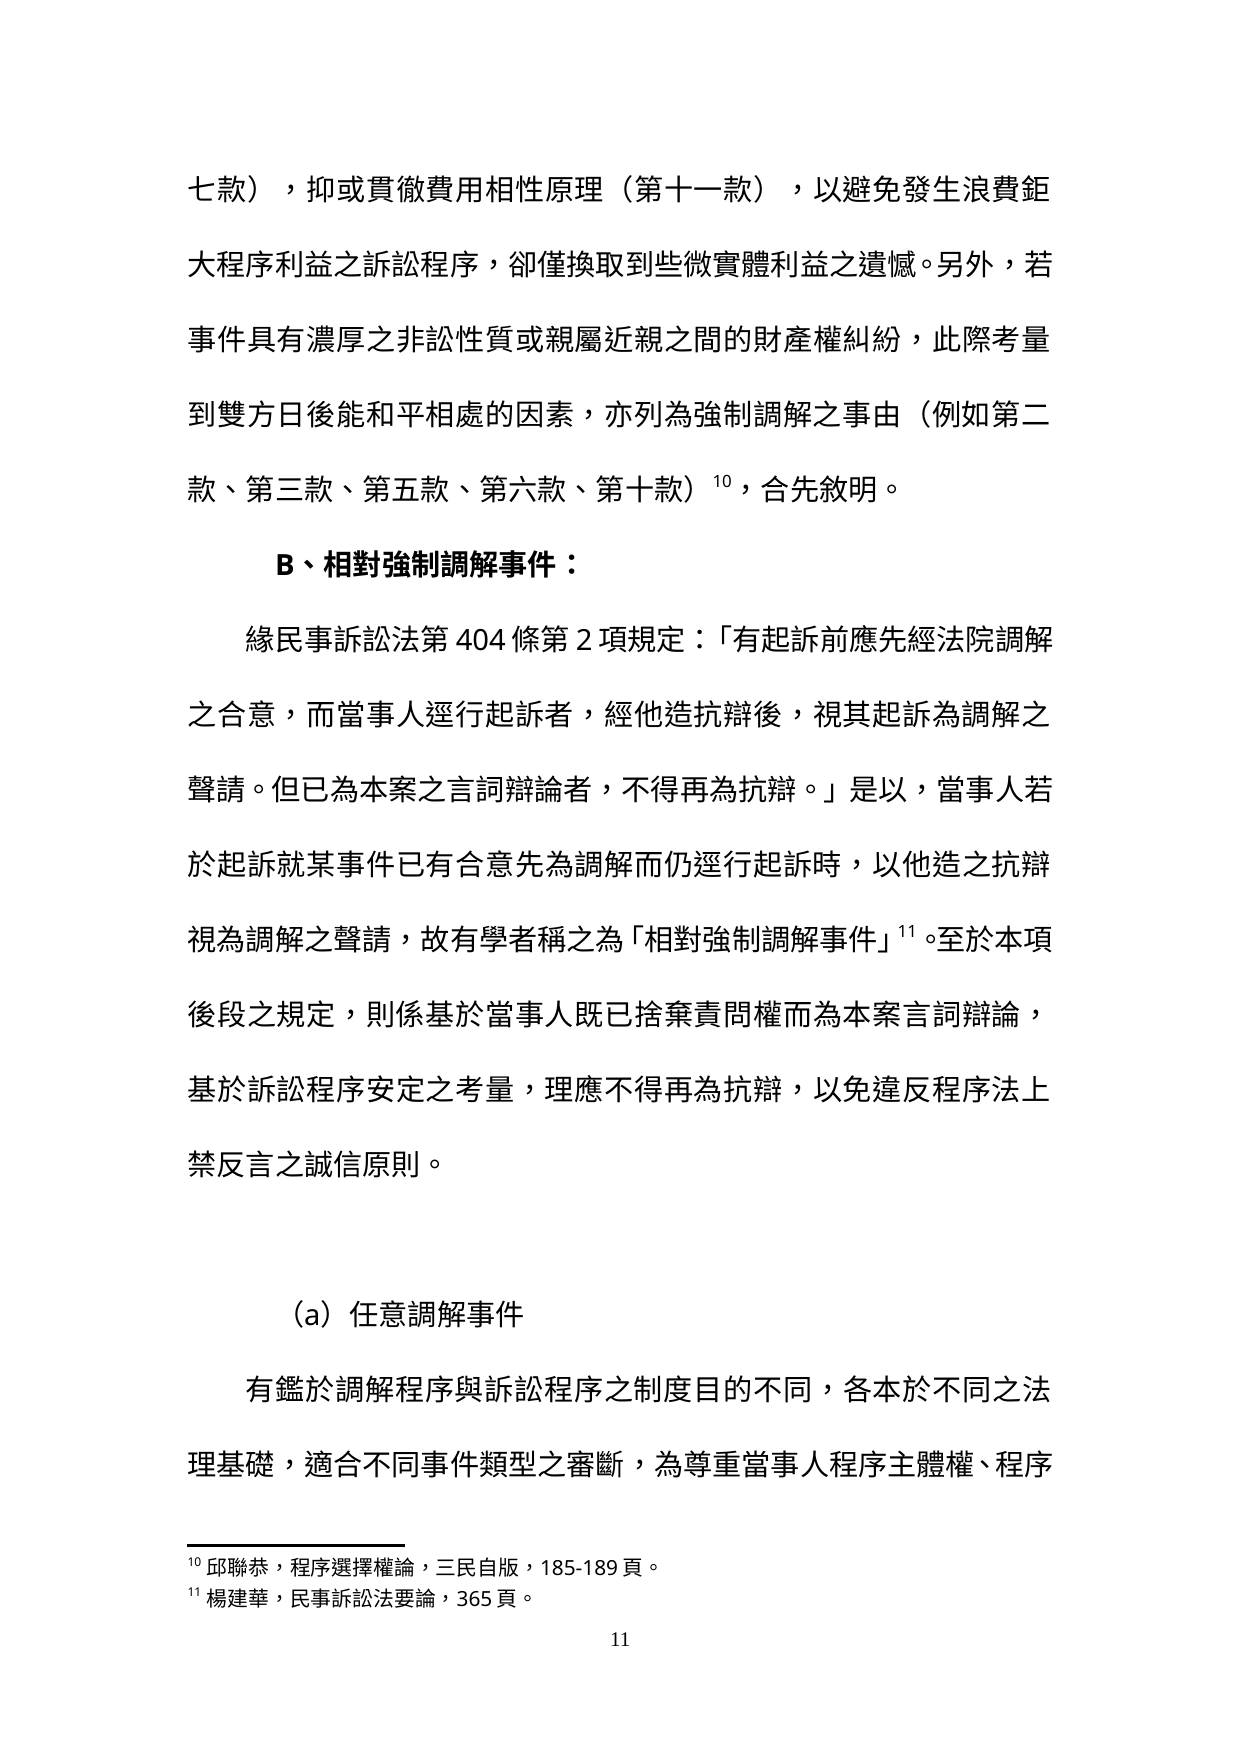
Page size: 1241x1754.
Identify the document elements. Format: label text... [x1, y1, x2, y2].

text 緣民事訴訟法第404條第2項規定：「有起訴前應先經法院調解之合意，而當事人逕行起訴者，經他造抗辯後，視其起訴為調解之聲請。但已為本案之言詞辯論者，不得再為抗辯。」是以，當事人若於起訴就某事件已有合意先為調解而仍逕行起訴時，以他造之抗辯視為調解之聲請，故有學者稱之為「相對強制調解事件」。至於本項後段之規定，則係基於當事人既已捨棄責問權而為本案言詞辯論，基於訴訟程序安定之考量，理應不得再為抗辯，以免違反程序法上禁反言之誠信原則。 [187, 600, 1053, 1200]
text （a）任意調解事件 [187, 1275, 1053, 1350]
text 有鑑於調解程序與訴訟程序之制度目的不同，各本於不同之法理基礎，適合不同事件類型之審斷，為尊重當事人程序主體權、程序 [187, 1350, 1053, 1500]
text 對於某些訟爭事件，未經調解不得起訴，亦即消費者為原告欲起訴時，應先經法院踐行調解程序者，有稱為「絕對強制調解事件」，亦有稱為「調解前置主義」者。本條第一項各款事由，之所以強制當事人應先行調解，係基於調解非訴訟程序，故無須堅守實體法規定，避免強令當事人遵行實體法與訴訟法之結果，造成當事人訴訟外之損失。至於何以前揭事件須列為強制調解事由的理由，依學者看法，主要係考量當事人將來和諧關係，特別是當事人向來已有某程度繼續往來關係（例如第一款、第二款、第三款、第四款、第五款、第六款、第八款、第九款、第十款），或事件需為專業或妥協性判斷（例如第七款），抑或貫徹費用相性原理（第十一款），以避免發生浪費鉅大程序利益之訴訟程序，卻僅換取到些微實體利益之遺憾。另外，若事件具有濃厚之非訟性質或親屬近親之間的財產權糾紛，此際考量到雙方日後能和平相處的因素，亦列為強制調解之事由（例如第二款、第三款、第五款、第六款、第十款），合先敘明。 [187, 150, 1053, 525]
text 邱聯恭，程序選擇權論，三民自版，185-189頁。 [187, 1552, 1053, 1582]
text 楊建華，民事訴訟法要論，365頁。 [187, 1582, 1053, 1612]
text B、相對強制調解事件： [187, 525, 1053, 600]
